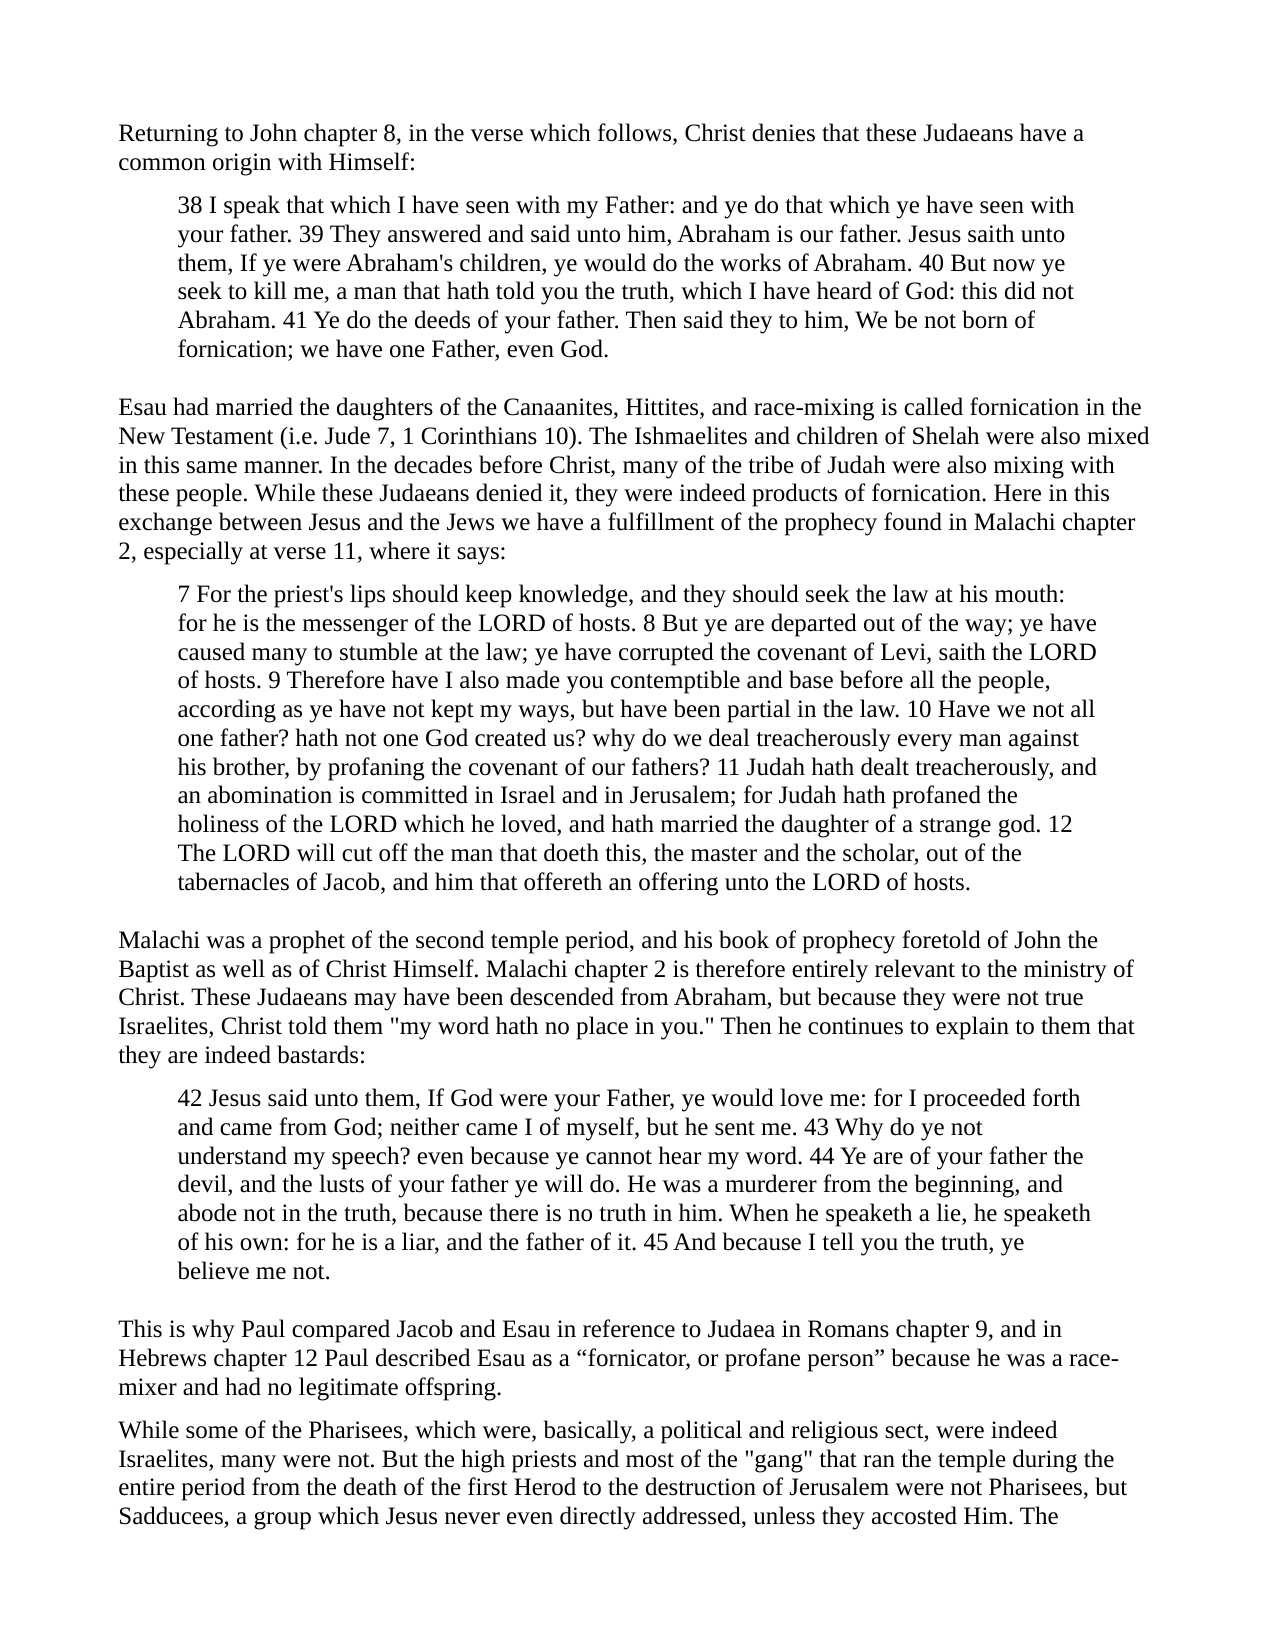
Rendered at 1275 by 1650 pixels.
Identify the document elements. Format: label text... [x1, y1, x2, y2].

text Returning to John chapter 8, in the verse which follows, Christ denies that these Judaeans have a common origin with Himself: [118, 118, 1157, 176]
text Esau had married the daughters of the Canaanites, Hittites, and race-mixing is called fornication in the New Testament (i.e. Jude 7, 1 Corinthians 10). The Ishmaelites and children of Shelah were also mixed in this same manner. In the decades before Christ, many of the tribe of Judah were also mixing with these people. While these Judaeans denied it, they were indeed products of fornication. Here in this exchange between Jesus and the Jews we have a fulfillment of the prophecy found in Malachi chapter 2, especially at verse 11, where it says: [118, 392, 1157, 565]
text 38 I speak that which I have seen with my Father: and ye do that which ye have seen with your father. 39 They answered and said unto him, Abraham is our father. Jesus saith unto them, If ye were Abraham's children, ye would do the works of Abraham. 40 But now ye seek to kill me, a man that hath told you the truth, which I have heard of God: this did not Abraham. 41 Ye do the deeds of your father. Then said they to him, We be not born of fornication; we have one Father, even God. [177, 190, 1098, 363]
text 42 Jesus said unto them, If God were your Father, ye would love me: for I proceeded forth and came from God; neither came I of myself, but he sent me. 43 Why do ye not understand my speech? even because ye cannot hear my word. 44 Ye are of your father the devil, and the lusts of your father ye will do. He was a murderer from the beginning, and abode not in the truth, because there is no truth in him. When he speaketh a lie, he speaketh of his own: for he is a liar, and the father of it. 45 And because I tell you the truth, ye believe me not. [177, 1083, 1098, 1284]
text This is why Paul compared Jacob and Esau in reference to Judaea in Romans chapter 9, and in Hebrews chapter 12 Paul described Esau as a “fornicator, or profane person” because he was a race-mixer and had no legitimate offspring. [118, 1314, 1157, 1400]
text While some of the Pharisees, which were, basically, a political and religious sect, were indeed Israelites, many were not. But the high priests and most of the "gang" that ran the temple during the entire period from the death of the first Herod to the destruction of Jerusalem were not Pharisees, but Sadducees, a group which Jesus never even directly addressed, unless they accosted Him. The [118, 1415, 1157, 1530]
text 7 For the priest's lips should keep knowledge, and they should seek the law at his mouth: for he is the messenger of the LORD of hosts. 8 But ye are departed out of the way; ye have caused many to stumble at the law; ye have corrupted the covenant of Levi, saith the LORD of hosts. 9 Therefore have I also made you contemptible and base before all the people, according as ye have not kept my ways, but have been partial in the law. 10 Have we not all one father? hath not one God created us? why do we deal treacherously every man against his brother, by profaning the covenant of our fathers? 11 Judah hath dealt treacherously, and an abomination is committed in Israel and in Jerusalem; for Judah hath profaned the holiness of the LORD which he loved, and hath married the daughter of a strange god. 12 The LORD will cut off the man that doeth this, the master and the scholar, out of the tabernacles of Jacob, and him that offereth an offering unto the LORD of hosts. [177, 579, 1098, 896]
text Malachi was a prophet of the second temple period, and his book of prophecy foretold of John the Baptist as well as of Christ Himself. Malachi chapter 2 is therefore entirely relevant to the ministry of Christ. These Judaeans may have been descended from Abraham, but because they were not true Israelites, Christ told them "my word hath no place in you." Then he continues to explain to them that they are indeed bastards: [118, 925, 1157, 1069]
